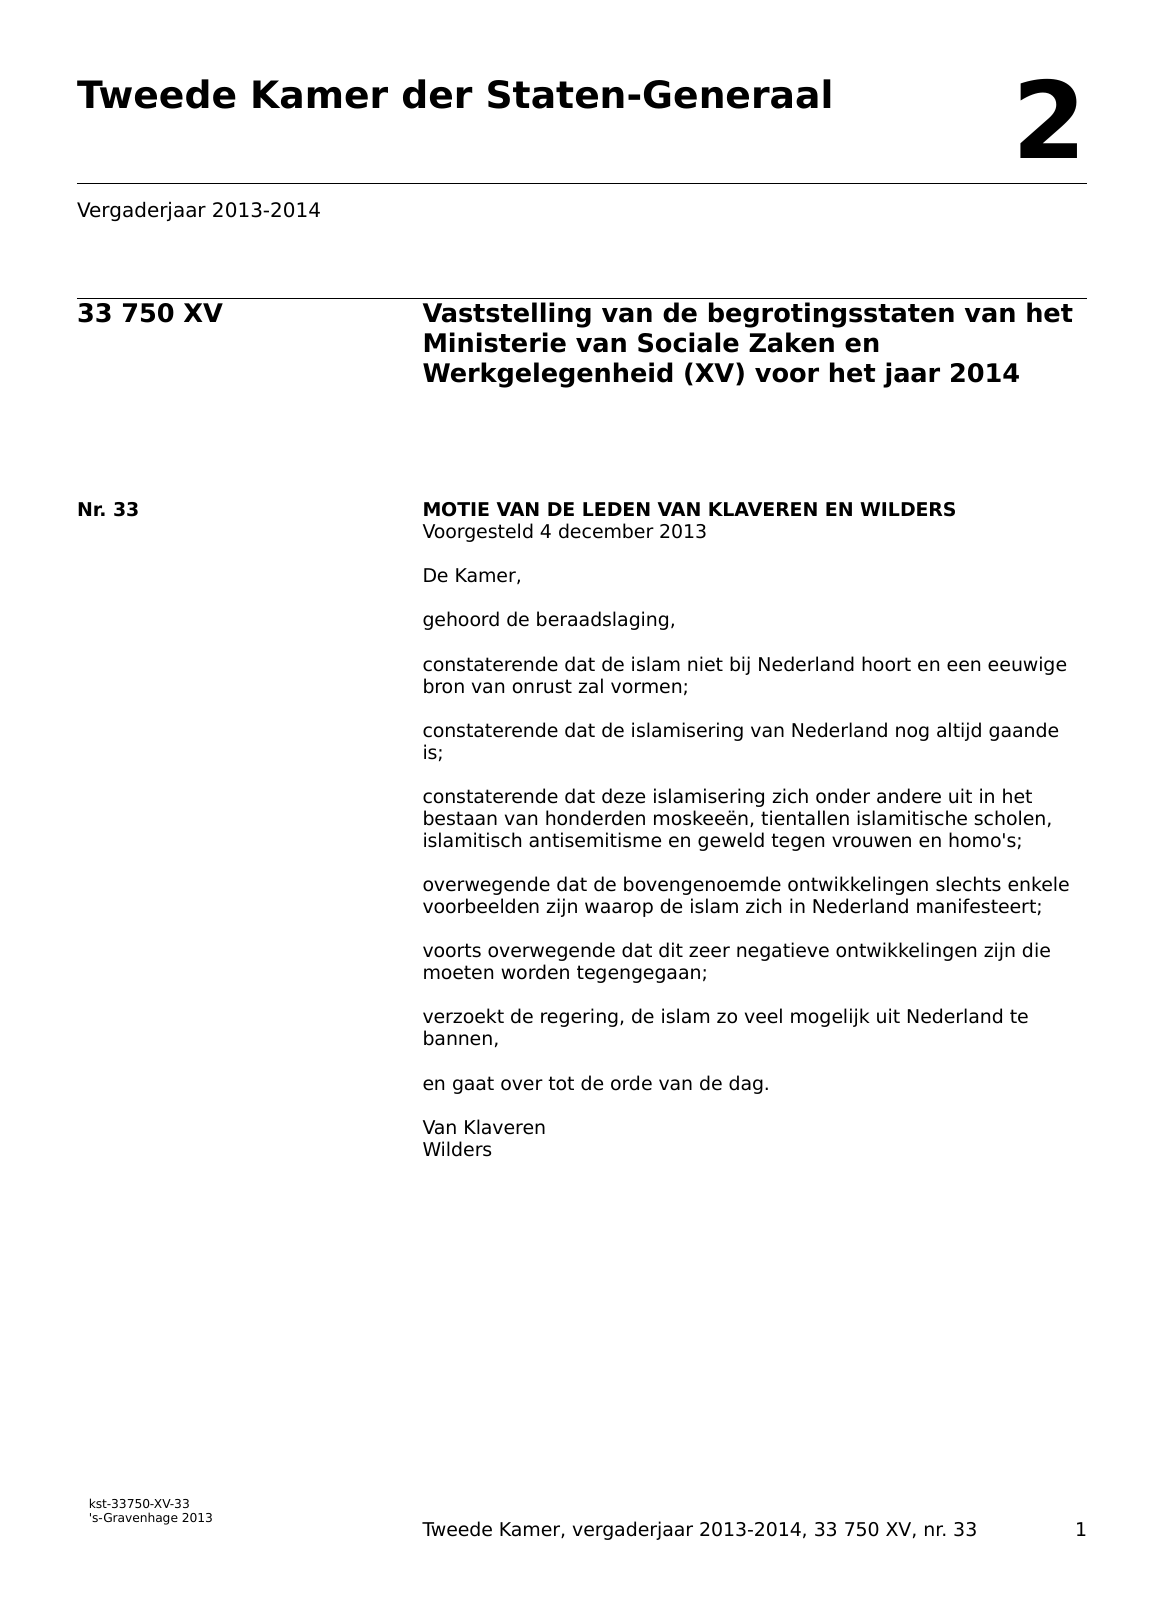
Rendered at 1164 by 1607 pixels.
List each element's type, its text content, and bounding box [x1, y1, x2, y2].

table_header Tweede Kamer der Staten-Generaal [77, 59, 886, 183]
text en gaat over tot de orde van de dag. [422, 1072, 1087, 1094]
table_cell Vergaderjaar 2013-2014 [77, 184, 1087, 298]
text kst-33750-XV-33 [88, 1497, 323, 1511]
text verzoekt de regering, de islam zo veel mogelijk uit Nederland te bannen, [422, 1006, 1087, 1050]
text overwegende dat de bovengenoemde ontwikkelingen slechts enkele voorbeelden zijn waarop de islam zich in Nederland manifesteert; [422, 874, 1087, 918]
subtitle Nr. 33 MOTIE VAN DE LEDEN VAN KLAVEREN EN WILDERS [77, 499, 1087, 521]
text gehoord de beraadslaging, [422, 609, 1087, 631]
text Voorgesteld 4 december 2013 [422, 521, 1087, 543]
text constaterende dat de islam niet bij Nederland hoort en een eeuwige bron van onrust zal vormen; [422, 653, 1087, 697]
text voorts overwegende dat dit zeer negatieve ontwikkelingen zijn die moeten worden tegengegaan; [422, 940, 1087, 984]
text De Kamer, [422, 565, 1087, 587]
text constaterende dat de islamisering van Nederland nog altijd gaande is; [422, 720, 1087, 764]
table_header 2 [886, 59, 1087, 183]
text constaterende dat deze islamisering zich onder andere uit in het bestaan van honderden moskeeën, tientallen islamitische scholen, islamitisch antisemitisme en geweld tegen vrouwen en homo's; [422, 786, 1087, 852]
text Van Klaveren [422, 1117, 1087, 1138]
text Wilders [422, 1138, 1087, 1161]
subtitle 33 750 XV Vaststelling van de begrotingsstaten van het Ministerie van Sociale Zaken en Werkgelegenheid (XV) voor het jaar 2014 [77, 299, 1087, 388]
text 's-Gravenhage 2013 [88, 1511, 323, 1525]
